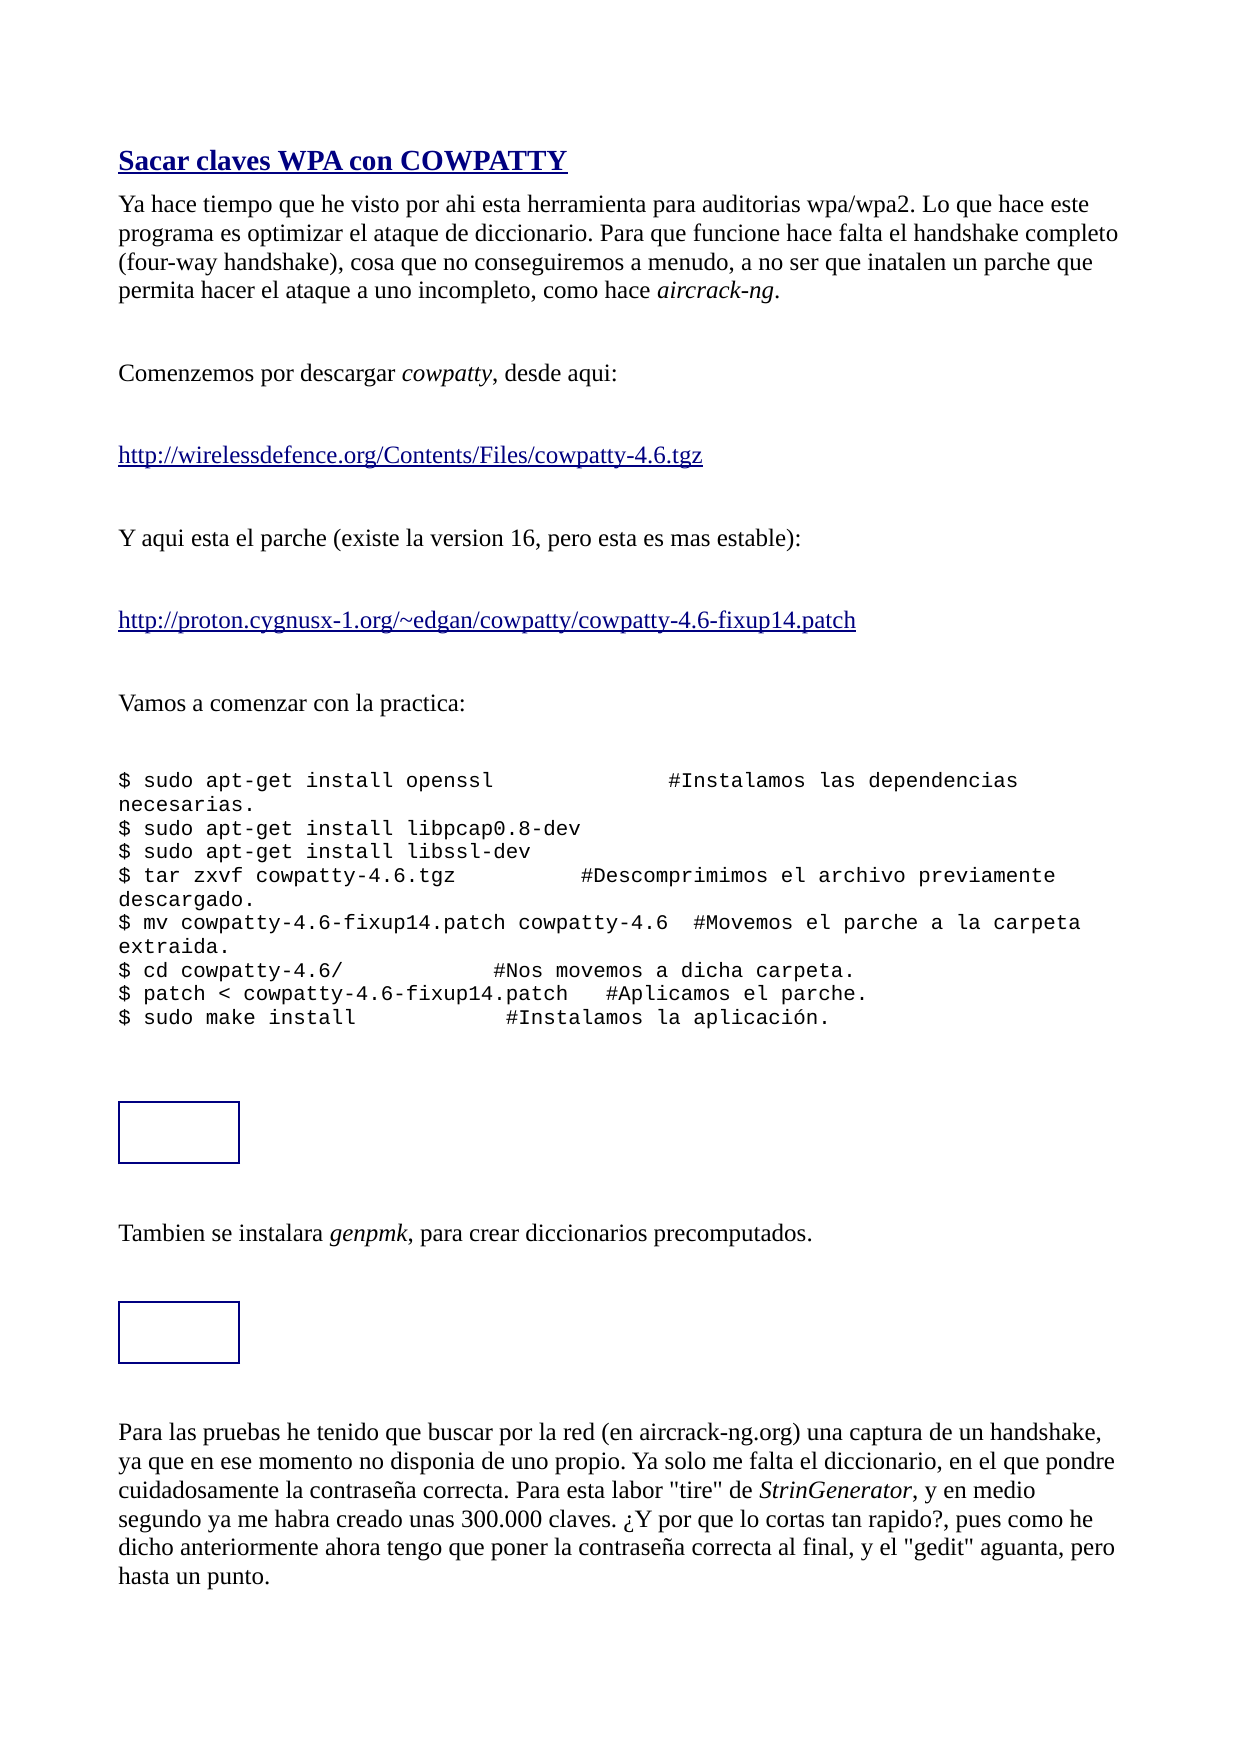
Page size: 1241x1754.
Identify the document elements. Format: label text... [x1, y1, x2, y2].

text http://wirelessdefence.org/Contents/Files/cowpatty-4.6.tgz [118, 440, 1122, 469]
text Comenzemos por descargar cowpatty, desde aqui: [118, 358, 1122, 387]
text $ sudo apt-get install libpcap0.8-dev [118, 818, 1122, 841]
text $ mv cowpatty-4.6-fixup14.patch cowpatty-4.6 #Movemos el parche a la carpeta extraida. [118, 912, 1122, 959]
text $ sudo apt-get install libssl-dev [118, 841, 1122, 865]
text $ cd cowpatty-4.6/ #Nos movemos a dicha carpeta. [118, 959, 1122, 983]
text $ tar zxvf cowpatty-4.6.tgz #Descomprimimos el archivo previamente descargado. [118, 865, 1122, 912]
text Ya hace tiempo que he visto por ahi esta herramienta para auditorias wpa/wpa2. Lo que hace este programa es optimizar el ataque de diccionario. Para que funcione hace falta el handshake completo (four-way handshake), cosa que no conseguiremos a menudo, a no ser que inatalen un parche que permita hacer el ataque a uno incompleto, como hace aircrack-ng. [118, 189, 1122, 304]
text Para las pruebas he tenido que buscar por la red (en aircrack-ng.org) una captura de un handshake, ya que en ese momento no disponia de uno propio. Ya solo me falta el diccionario, en el que pondre cuidadosamente la contraseña correcta. Para esta labor "tire" de StrinGenerator, y en medio segundo ya me habra creado unas 300.000 claves. ¿Y por que lo cortas tan rapido?, pues como he dicho anteriormente ahora tengo que poner la contraseña correcta al final, y el "gedit" aguanta, pero hasta un punto. [118, 1417, 1122, 1590]
text http://proton.cygnusx-1.org/~edgan/cowpatty/cowpatty-4.6-fixup14.patch [118, 605, 1122, 634]
text Tambien se instalara genpmk, para crear diccionarios precomputados. [118, 1218, 1122, 1247]
text $ sudo apt-get install openssl #Instalamos las dependencias necesarias. [118, 770, 1122, 818]
text $ patch < cowpatty-4.6-fixup14.patch #Aplicamos el parche. [118, 983, 1122, 1007]
text $ sudo make install #Instalamos la aplicación. [118, 1007, 1122, 1031]
subtitle Sacar claves WPA con COWPATTY [118, 143, 1122, 177]
text Vamos a comenzar con la practica: [118, 688, 1122, 717]
text Y aqui esta el parche (existe la version 16, pero esta es mas estable): [118, 523, 1122, 552]
